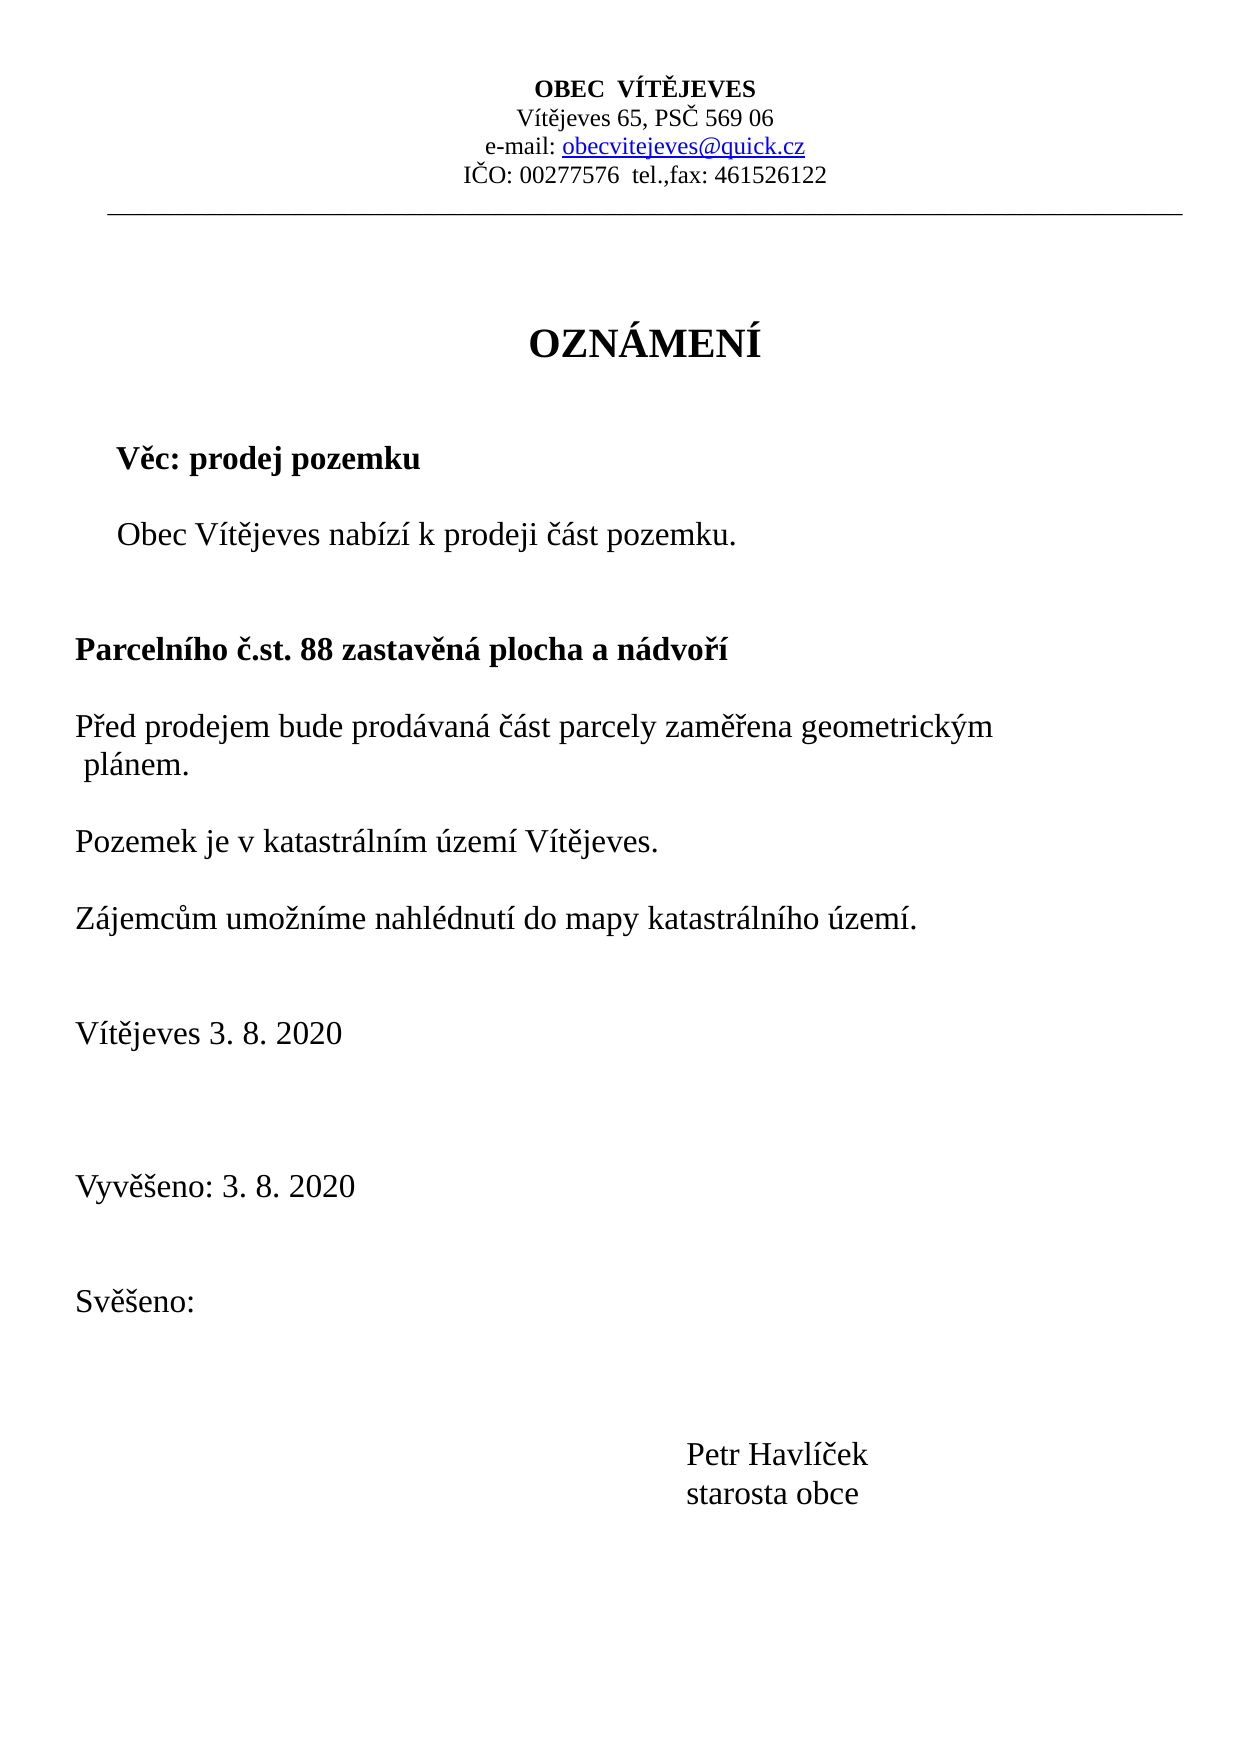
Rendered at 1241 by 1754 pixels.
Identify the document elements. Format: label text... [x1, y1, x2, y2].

text Vyvěšeno: 3. 8. 2020 [75, 1166, 1215, 1205]
text OZNÁMENÍ [75, 318, 1215, 366]
text Obec Vítějeves nabízí k prodeji část pozemku. [75, 515, 1215, 553]
text Před prodejem bude prodávaná část parcely zaměřena geometrickým [75, 706, 1215, 745]
text Svěšeno: [75, 1281, 1215, 1320]
text Věc: prodej pozemku [75, 438, 1215, 476]
text Pozemek je v katastrálním území Vítějeves. [75, 821, 1215, 860]
text plánem. [75, 745, 1215, 783]
text Zájemcům umožníme nahlédnutí do mapy katastrálního území. [75, 898, 1215, 936]
text starosta obce [75, 1473, 1215, 1511]
text Petr Havlíček [75, 1435, 1215, 1473]
text Vítějeves 3. 8. 2020 [75, 1013, 1215, 1051]
text Parcelního č.st. 88 zastavěná plocha a nádvoří [75, 630, 1215, 668]
